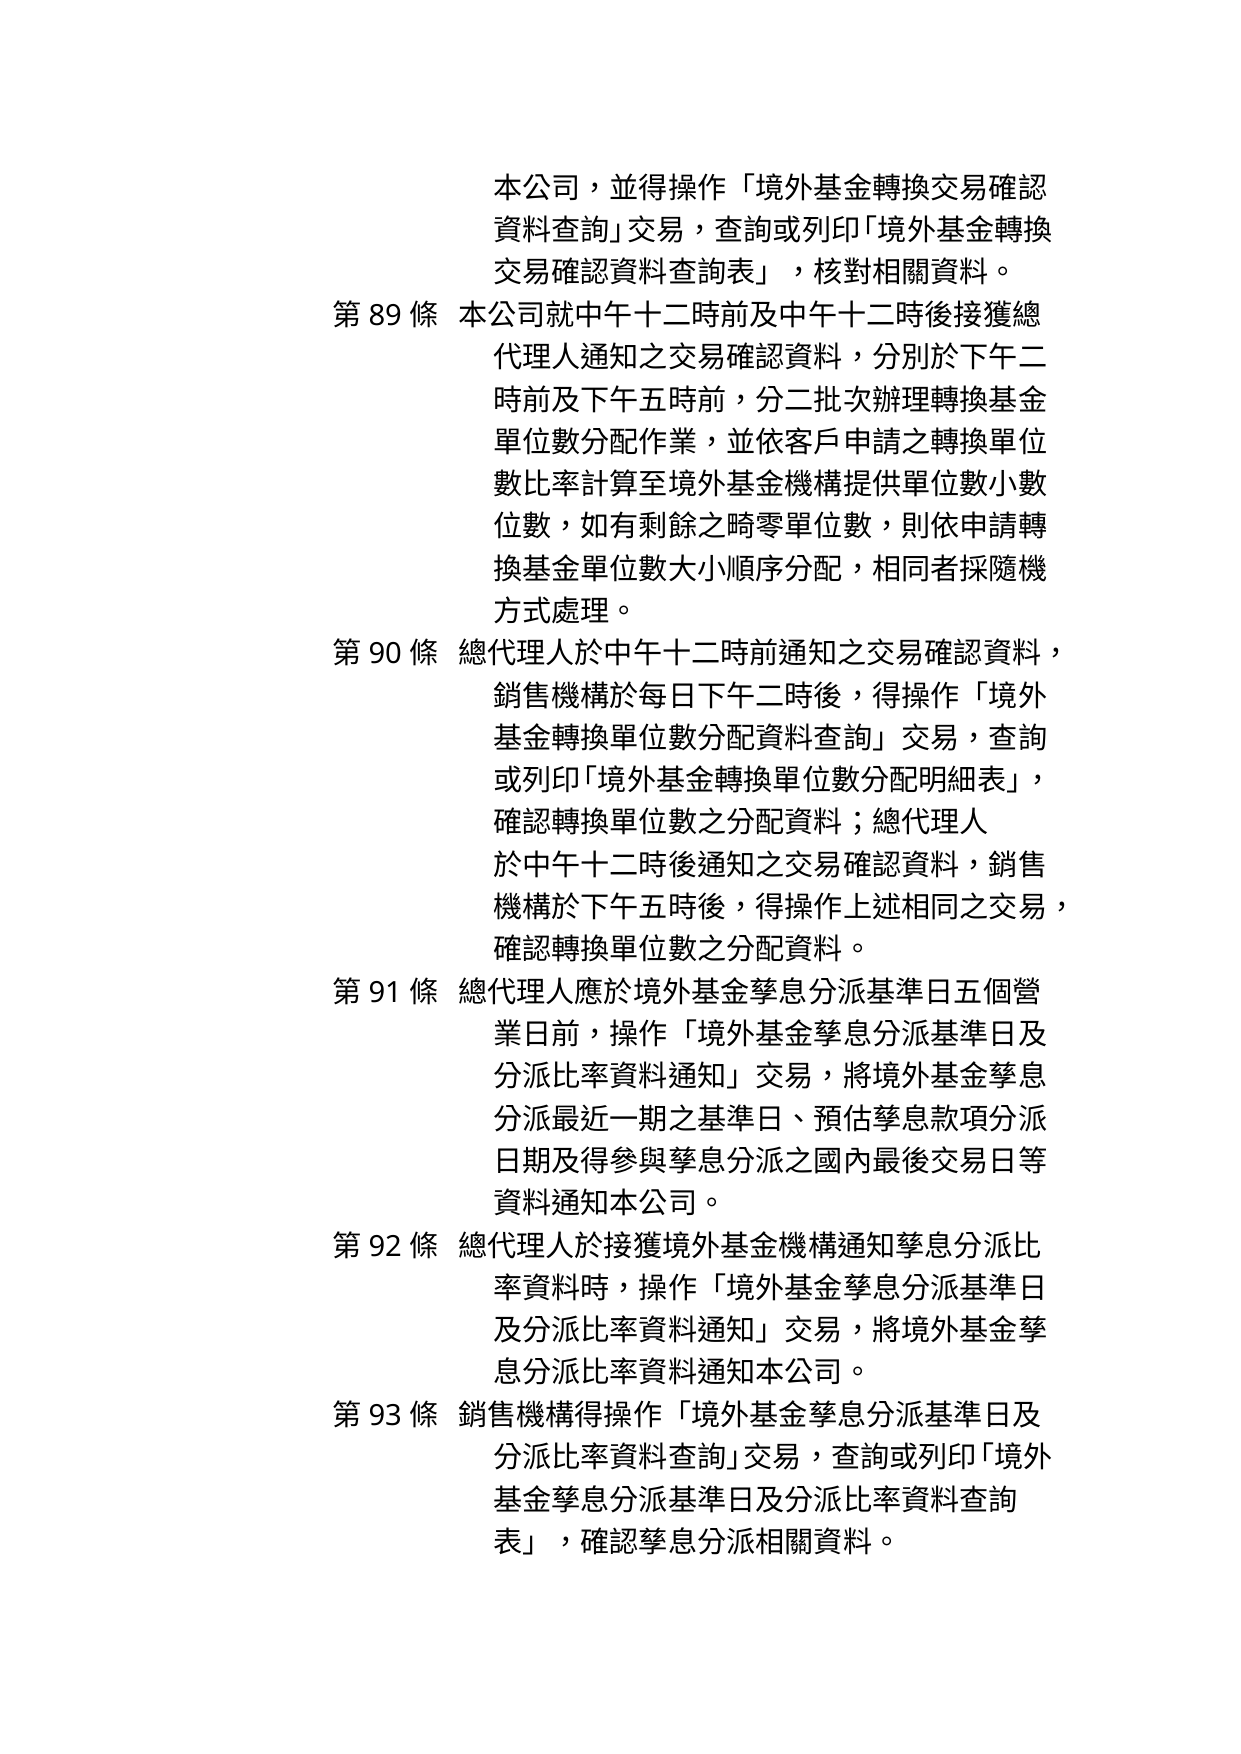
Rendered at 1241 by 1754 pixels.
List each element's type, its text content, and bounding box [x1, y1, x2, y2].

text 第 88 條 總代理人接獲境外基金機構轉換交易確認資料，於下午三時三十分前，操作「境外基金轉換交易確認」交易或以傳檔方式，將轉換基金、分配單位數及基金淨值等交易確認資料通知本公司，並得操作「境外基金轉換交易確認資料查詢」交易，查詢或列印「境外基金轉換交易確認資料查詢表」，核對相關資料。 [332, 164, 1053, 291]
text 第 93 條 銷售機構得操作「境外基金孳息分派基準日及分派比率資料查詢」交易，查詢或列印「境外基金孳息分派基準日及分派比率資料查詢表」，確認孳息分派相關資料。 [332, 1391, 1053, 1561]
text 第 89 條 本公司就中午十二時前及中午十二時後接獲總代理人通知之交易確認資料，分別於下午二時前及下午五時前，分二批次辦理轉換基金單位數分配作業，並依客戶申請之轉換單位數比率計算至境外基金機構提供單位數小數位數，如有剩餘之畸零單位數，則依申請轉換基金單位數大小順序分配，相同者採隨機方式處理。 [332, 291, 1053, 630]
text 第 90 條 總代理人於中午十二時前通知之交易確認資料，銷售機構於每日下午二時後，得操作「境外基金轉換單位數分配資料查詢」交易，查詢或列印「境外基金轉換單位數分配明細表」，確認轉換單位數之分配資料；總代理人 於中午十二時後通知之交易確認資料，銷售機構於下午五時後，得操作上述相同之交易，確認轉換單位數之分配資料。 [332, 630, 1053, 968]
text 第 91 條 總代理人應於境外基金孳息分派基準日五個營業日前，操作「境外基金孳息分派基準日及分派比率資料通知」交易，將境外基金孳息分派最近一期之基準日、預估孳息款項分派日期及得參與孳息分派之國內最後交易日等資料通知本公司。 [332, 968, 1053, 1222]
text 第 92 條 總代理人於接獲境外基金機構通知孳息分派比率資料時，操作「境外基金孳息分派基準日及分派比率資料通知」交易，將境外基金孳息分派比率資料通知本公司。 [332, 1222, 1053, 1391]
